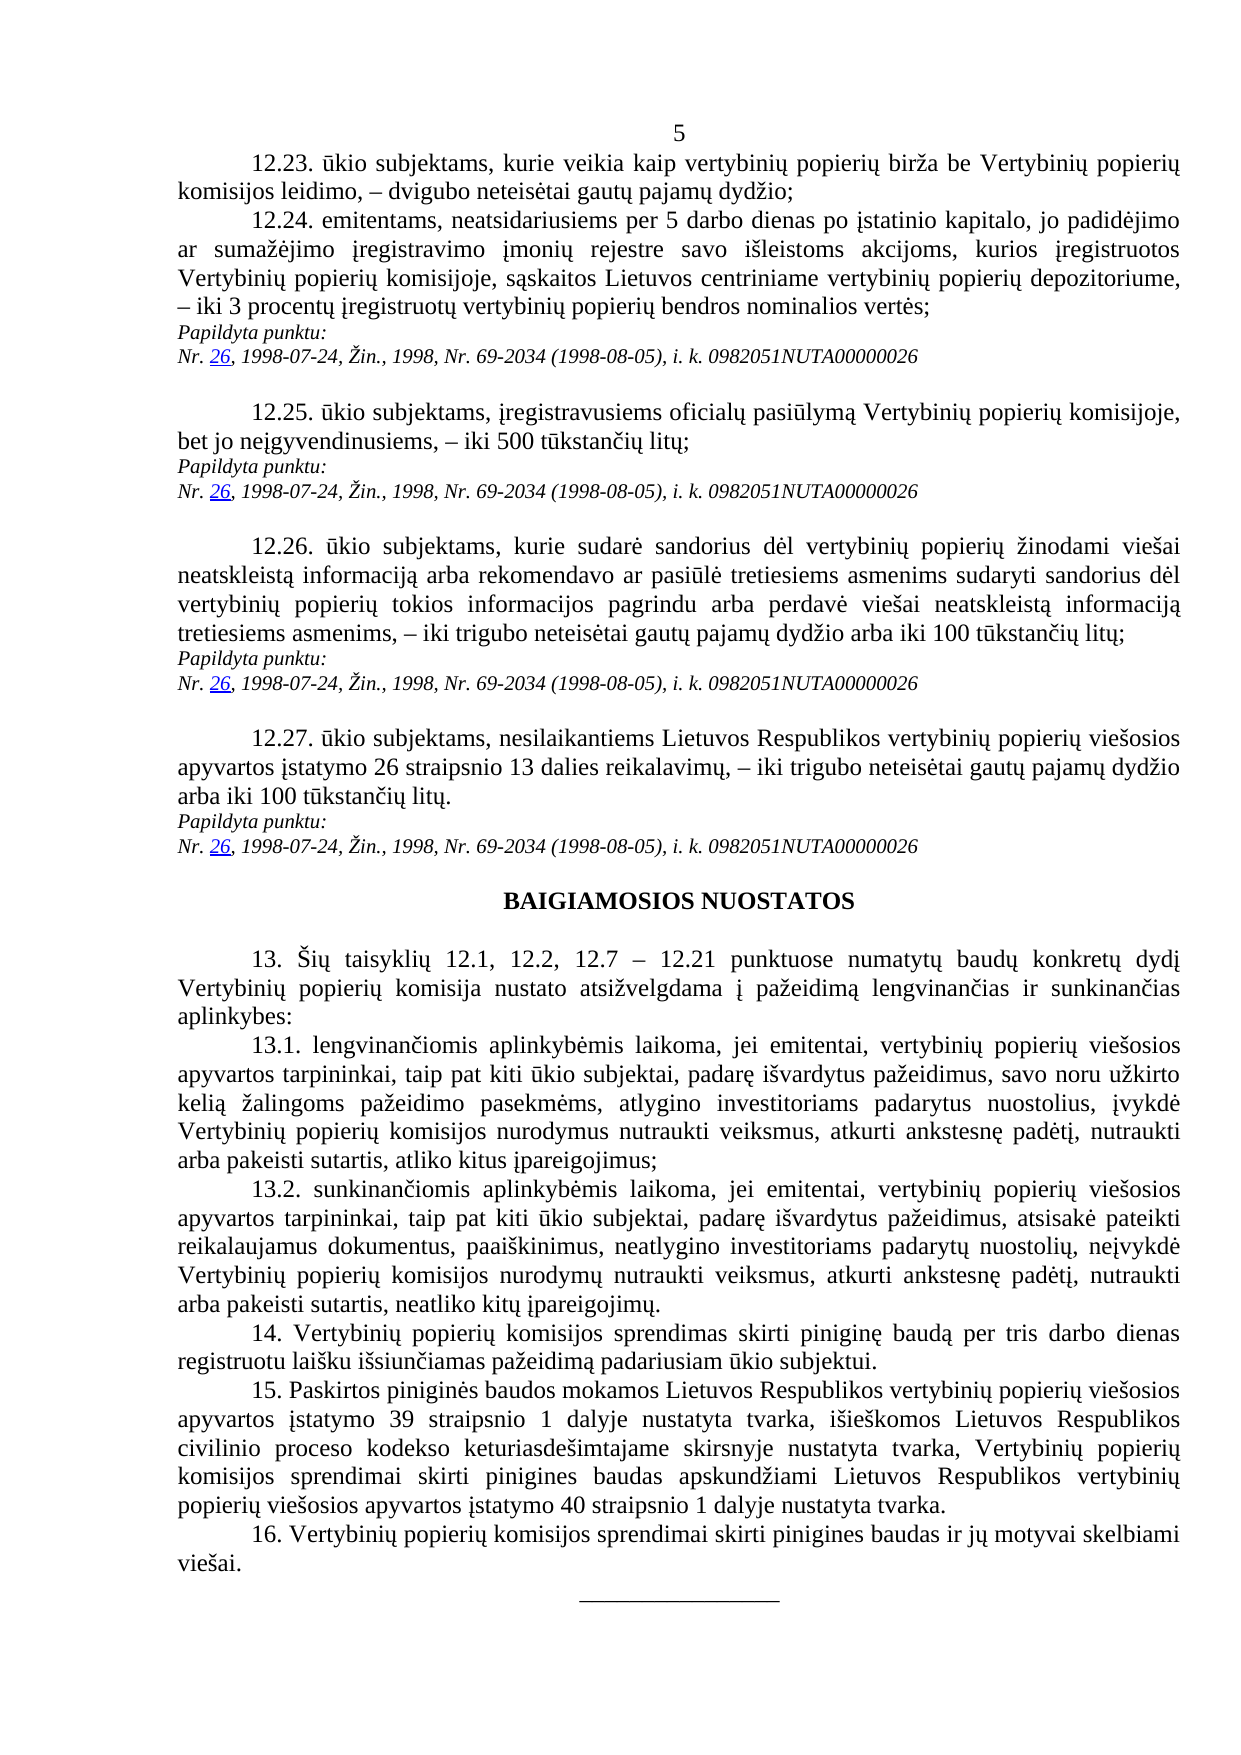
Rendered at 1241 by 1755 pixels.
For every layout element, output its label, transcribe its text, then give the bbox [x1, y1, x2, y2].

text 12.26. ūkio subjektams, kurie sudarė sandorius dėl vertybinių popierių žinodami viešai neatskleistą informaciją arba rekomendavo ar pasiūlė tretiesiems asmenims sudaryti sandorius dėl vertybinių popierių tokios informacijos pagrindu arba perdavė viešai neatskleistą informaciją tretiesiems asmenims, – iki trigubo neteisėtai gautų pajamų dydžio arba iki 100 tūkstančių litų; [177, 531, 1181, 646]
text 12.24. emitentams, neatsidariusiems per 5 darbo dienas po įstatinio kapitalo, jo padidėjimo ar sumažėjimo įregistravimo įmonių rejestre savo išleistoms akcijoms, kurios įregistruotos Vertybinių popierių komisijoje, sąskaitos Lietuvos centriniame vertybinių popierių depozitoriume, – iki 3 procentų įregistruotų vertybinių popierių bendros nominalios vertės; [177, 205, 1181, 320]
text 16. Vertybinių popierių komisijos sprendimai skirti pinigines baudas ir jų motyvai skelbiami viešai. [177, 1519, 1181, 1576]
text Papildyta punktu: [177, 646, 1181, 670]
text ________________ [177, 1576, 1181, 1605]
text 13. Šių taisyklių 12.1, 12.2, 12.7 – 12.21 punktuose numatytų baudų konkretų dydį Vertybinių popierių komisija nustato atsižvelgdama į pažeidimą lengvinančias ir sunkinančias aplinkybes: [177, 944, 1181, 1030]
text Nr. 26, 1998-07-24, Žin., 1998, Nr. 69-2034 (1998-08-05), i. k. 0982051NUTA00000026 [177, 833, 1181, 858]
text Nr. 26, 1998-07-24, Žin., 1998, Nr. 69-2034 (1998-08-05), i. k. 0982051NUTA00000026 [177, 344, 1181, 368]
text 13.2. sunkinančiomis aplinkybėmis laikoma, jei emitentai, vertybinių popierių viešosios apyvartos tarpininkai, taip pat kiti ūkio subjektai, padarę išvardytus pažeidimus, atsisakė pateikti reikalaujamus dokumentus, paaiškinimus, neatlygino investitoriams padarytų nuostolių, neįvykdė Vertybinių popierių komisijos nurodymų nutraukti veiksmus, atkurti ankstesnę padėtį, nutraukti arba pakeisti sutartis, neatliko kitų įpareigojimų. [177, 1174, 1181, 1318]
text Papildyta punktu: [177, 320, 1181, 344]
text Nr. 26, 1998-07-24, Žin., 1998, Nr. 69-2034 (1998-08-05), i. k. 0982051NUTA00000026 [177, 670, 1181, 694]
text BAIGIAMOSIOS NUOSTATOS [177, 886, 1181, 915]
text 13.1. lengvinančiomis aplinkybėmis laikoma, jei emitentai, vertybinių popierių viešosios apyvartos tarpininkai, taip pat kiti ūkio subjektai, padarę išvardytus pažeidimus, savo noru užkirto kelią žalingoms pažeidimo pasekmėms, atlygino investitoriams padarytus nuostolius, įvykdė Vertybinių popierių komisijos nurodymus nutraukti veiksmus, atkurti ankstesnę padėtį, nutraukti arba pakeisti sutartis, atliko kitus įpareigojimus; [177, 1030, 1181, 1174]
text Papildyta punktu: [177, 454, 1181, 478]
text 14. Vertybinių popierių komisijos sprendimas skirti piniginę baudą per tris darbo dienas registruotu laišku išsiunčiamas pažeidimą padariusiam ūkio subjektui. [177, 1318, 1181, 1375]
text 15. Paskirtos piniginės baudos mokamos Lietuvos Respublikos vertybinių popierių viešosios apyvartos įstatymo 39 straipsnio 1 dalyje nustatyta tvarka, išieškomos Lietuvos Respublikos civilinio proceso kodekso keturiasdešimtajame skirsnyje nustatyta tvarka, Vertybinių popierių komisijos sprendimai skirti pinigines baudas apskundžiami Lietuvos Respublikos vertybinių popierių viešosios apyvartos įstatymo 40 straipsnio 1 dalyje nustatyta tvarka. [177, 1375, 1181, 1519]
text 12.25. ūkio subjektams, įregistravusiems oficialų pasiūlymą Vertybinių popierių komisijoje, bet jo neįgyvendinusiems, – iki 500 tūkstančių litų; [177, 397, 1181, 454]
text Nr. 26, 1998-07-24, Žin., 1998, Nr. 69-2034 (1998-08-05), i. k. 0982051NUTA00000026 [177, 478, 1181, 503]
text 12.27. ūkio subjektams, nesilaikantiems Lietuvos Respublikos vertybinių popierių viešosios apyvartos įstatymo 26 straipsnio 13 dalies reikalavimų, – iki trigubo neteisėtai gautų pajamų dydžio arba iki 100 tūkstančių litų. [177, 723, 1181, 809]
text Papildyta punktu: [177, 809, 1181, 833]
text 12.23. ūkio subjektams, kurie veikia kaip vertybinių popierių birža be Vertybinių popierių komisijos leidimo, – dvigubo neteisėtai gautų pajamų dydžio; [177, 148, 1181, 205]
